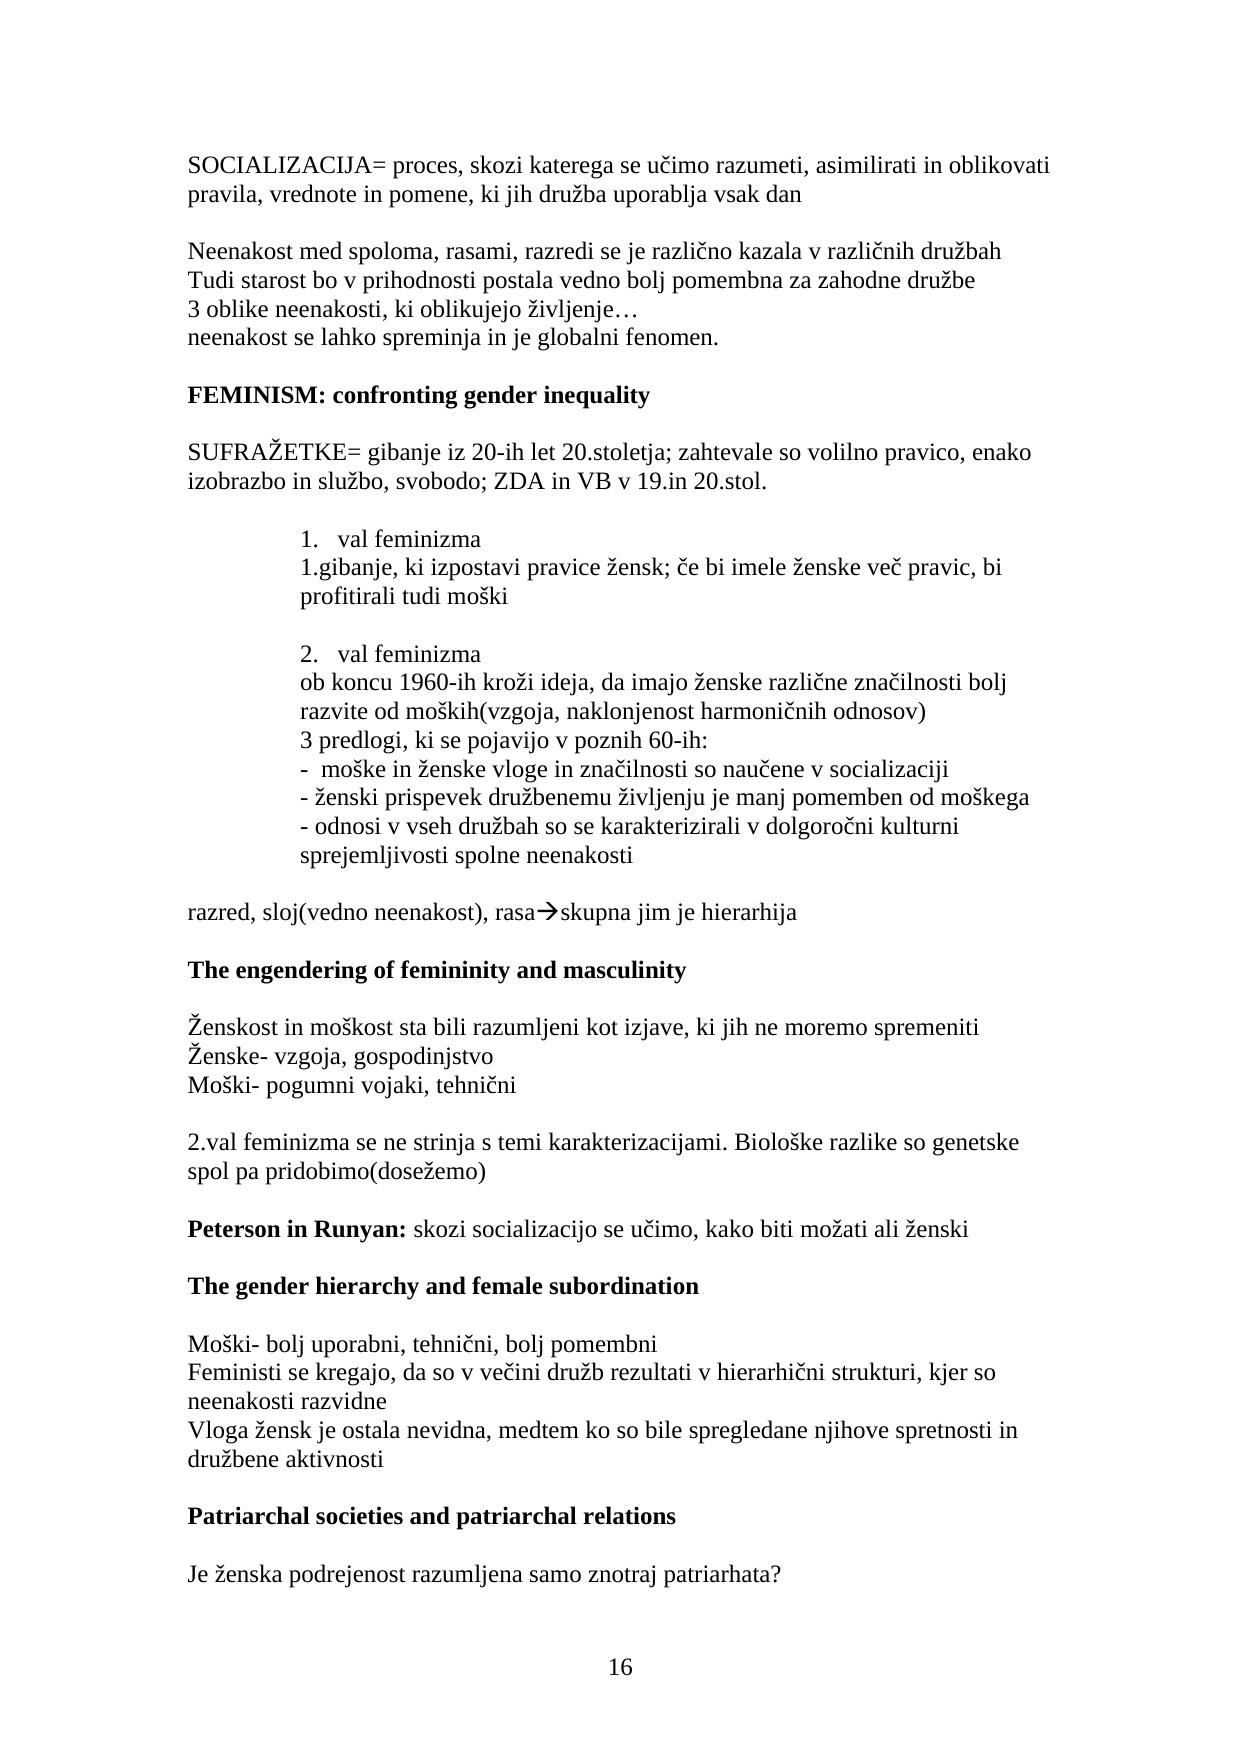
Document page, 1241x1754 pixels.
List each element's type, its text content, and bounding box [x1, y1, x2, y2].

text Je ženska podrejenost razumljena samo znotraj patriarhata? [187, 1559, 1053, 1587]
text - ženski prispevek družbenemu življenju je manj pomemben od moškega [300, 782, 1053, 811]
text The gender hierarchy and female subordination [187, 1271, 1053, 1300]
text 2.val feminizma se ne strinja s temi karakterizacijami. Biološke razlike so genetske spol pa pridobimo(dosežemo) [187, 1127, 1053, 1185]
text Ženske- vzgoja, gospodinjstvo [187, 1041, 1053, 1070]
text neenakost se lahko spreminja in je globalni fenomen. [187, 322, 1053, 351]
text Patriarchal societies and patriarchal relations [187, 1501, 1053, 1530]
text The engendering of femininity and masculinity [187, 955, 1053, 984]
text Peterson in Runyan: skozi socializacijo se učimo, kako biti možati ali ženski [187, 1214, 1053, 1242]
text Neenakost med spoloma, rasami, razredi se je različno kazala v različnih družbah [187, 236, 1053, 265]
text Vloga žensk je ostala nevidna, medtem ko so bile spregledane njihove spretnosti in družbene aktivnosti [187, 1415, 1053, 1472]
text 1.gibanje, ki izpostavi pravice žensk; če bi imele ženske več pravic, bi profitirali tudi moški [300, 552, 1053, 610]
list val feminizma [300, 639, 1053, 667]
text 3 oblike neenakosti, ki oblikujejo življenje… [187, 294, 1053, 322]
text ob koncu 1960-ih kroži ideja, da imajo ženske različne značilnosti bolj razvite od moških(vzgoja, naklonjenost harmoničnih odnosov) [300, 667, 1053, 725]
text razred, sloj(vedno neenakost), rasaskupna jim je hierarhija [187, 897, 1053, 926]
text 3 predlogi, ki se pojavijo v poznih 60-ih: [300, 725, 1053, 754]
text Ženskost in moškost sta bili razumljeni kot izjave, ki jih ne moremo spremeniti [187, 1012, 1053, 1041]
text - odnosi v vseh družbah so se karakterizirali v dolgoročni kulturni sprejemljivosti spolne neenakosti [300, 811, 1053, 869]
text Feministi se kregajo, da so v večini družb rezultati v hierarhični strukturi, kjer so neenakosti razvidne [187, 1357, 1053, 1415]
text FEMINISM: confronting gender inequality [187, 380, 1053, 409]
text SOCIALIZACIJA= proces, skozi katerega se učimo razumeti, asimilirati in oblikovati pravila, vrednote in pomene, ki jih družba uporablja vsak dan [187, 150, 1053, 207]
text - moške in ženske vloge in značilnosti so naučene v socializaciji [300, 754, 1053, 782]
text Moški- pogumni vojaki, tehnični [187, 1070, 1053, 1099]
text Tudi starost bo v prihodnosti postala vedno bolj pomembna za zahodne družbe [187, 265, 1053, 294]
text Moški- bolj uporabni, tehnični, bolj pomembni [187, 1329, 1053, 1357]
list val feminizma [300, 524, 1053, 552]
text SUFRAŽETKE= gibanje iz 20-ih let 20.stoletja; zahtevale so volilno pravico, enako izobrazbo in službo, svobodo; ZDA in VB v 19.in 20.stol. [187, 437, 1053, 495]
